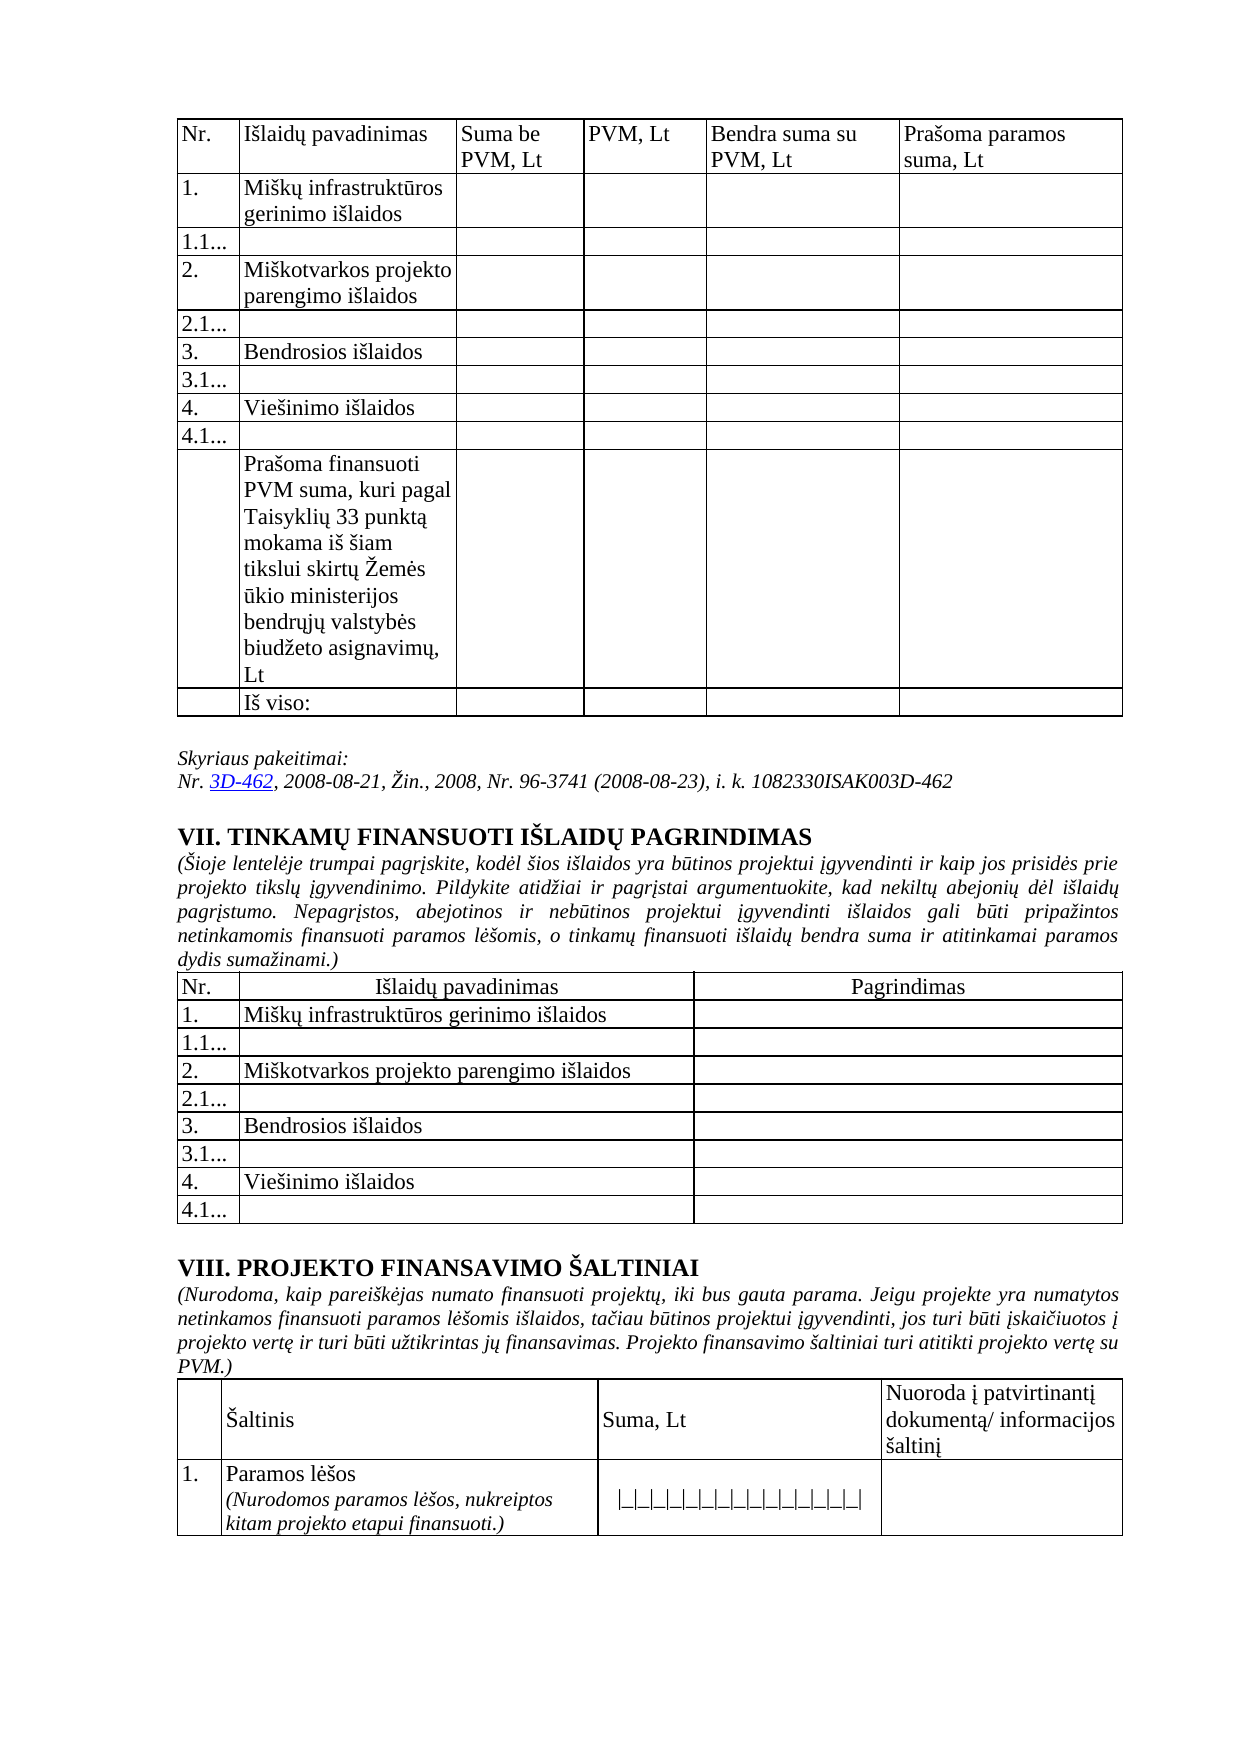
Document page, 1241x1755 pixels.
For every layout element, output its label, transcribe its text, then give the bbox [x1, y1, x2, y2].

table_header Nr. [235, 973, 239, 999]
table_cell 3. [235, 1113, 239, 1139]
table_cell 4.1... [178, 422, 239, 448]
table_header Nuoroda į patvirtinantį dokumentą/ informacijos šaltinį [882, 1380, 1122, 1458]
table_cell [240, 366, 456, 393]
table_cell [585, 311, 706, 337]
table_cell [900, 366, 1122, 393]
table_cell Miškotvarkos projekto parengimo išlaidos [240, 256, 456, 309]
table_cell [900, 256, 1122, 309]
table_cell 1. [178, 1460, 221, 1534]
text Skyriaus pakeitimai: [177, 745, 1122, 769]
table_cell [457, 394, 583, 421]
table_cell [1118, 1141, 1122, 1167]
table_cell 1. [178, 174, 239, 227]
table_cell [457, 422, 583, 448]
table_cell [900, 311, 1122, 337]
table_cell [457, 256, 583, 309]
table_cell 2. [235, 1057, 239, 1083]
table_cell Prašoma finansuoti PVM suma, kuri pagal Taisyklių 33 punktą mokama iš šiam tikslui skirtų Žemės ūkio ministerijos bendrųjų valstybės biudžeto asignavimų, Lt [240, 450, 456, 687]
table_cell [585, 689, 706, 715]
table_cell |_|_|_|_|_|_|_|_|_|_|_|_|_|_|_| [599, 1460, 881, 1534]
table_cell [457, 689, 583, 715]
table_cell [707, 311, 899, 337]
table_cell 4. [178, 394, 239, 421]
text VIII. PROJEKTO FINANSAVIMO ŠALTINIAI [177, 1253, 1122, 1282]
table_cell [457, 450, 583, 687]
table_header Nr. [178, 120, 239, 172]
table_cell 4. [235, 1168, 239, 1195]
table_cell 1.1... [178, 228, 239, 254]
table_cell [707, 394, 899, 421]
table_cell Iš viso: [240, 689, 456, 715]
text Nr. 3D-462, 2008-08-21, Žin., 2008, Nr. 96-3741 (2008-08-23), i. k. 1082330ISAK003D-462 [177, 769, 1122, 793]
table_cell [240, 228, 456, 254]
table_cell 3.1... [178, 366, 239, 393]
table_cell [585, 256, 706, 309]
table_cell [1118, 1001, 1122, 1027]
table_cell [1118, 1196, 1122, 1223]
table_cell [585, 422, 706, 448]
table_cell [900, 689, 1122, 715]
table_cell [178, 689, 239, 715]
table_cell [457, 338, 583, 365]
table_header Prašoma paramos suma, Lt [900, 120, 1122, 172]
table_cell [1118, 1029, 1122, 1055]
table_cell Viešinimo išlaidos [240, 394, 456, 421]
table_cell [585, 228, 706, 254]
table_cell [707, 174, 899, 227]
table_cell [457, 311, 583, 337]
table_cell [585, 174, 706, 227]
table_cell [585, 338, 706, 365]
table_header Šaltinis [222, 1380, 597, 1458]
table_cell [457, 174, 583, 227]
table_cell [457, 366, 583, 393]
table_cell 2. [178, 256, 239, 309]
table_cell 3. [178, 338, 239, 365]
table_cell [178, 450, 239, 687]
table_cell [1118, 1113, 1122, 1139]
table_header Bendra suma su PVM, Lt [707, 120, 899, 172]
table_cell [707, 228, 899, 254]
table_cell [882, 1460, 1122, 1534]
table_cell [900, 228, 1122, 254]
table_cell [900, 422, 1122, 448]
table_header [178, 1380, 221, 1458]
table_cell [1118, 1085, 1122, 1111]
text (Nurodoma, kaip pareiškėjas numato finansuoti projektų, iki bus gauta parama. Jeigu projekte yra numatytos netinkamos finansuoti paramos lėšomis išlaidos, tačiau būtinos projektui įgyvendinti, jos turi būti įskaičiuotos į projekto vertę ir turi būti užtikrintas jų finansavimas. Projekto finansavimo šaltiniai turi atitikti projekto vertę su PVM.) [177, 1282, 1122, 1378]
table_cell [900, 394, 1122, 421]
table_cell [585, 450, 706, 687]
table_cell [707, 689, 899, 715]
table_cell 1. [235, 1001, 239, 1027]
table_cell Miškų infrastruktūros gerinimo išlaidos [240, 174, 456, 227]
table_header Suma, Lt [599, 1380, 881, 1458]
table_cell [585, 394, 706, 421]
table_header Išlaidų pavadinimas [240, 120, 456, 172]
table_cell [707, 422, 899, 448]
table_cell [707, 338, 899, 365]
table_cell [707, 366, 899, 393]
table_cell [900, 174, 1122, 227]
table_cell [457, 228, 583, 254]
table_cell [1118, 1057, 1122, 1083]
table_cell [240, 422, 456, 448]
table_cell Bendrosios išlaidos [240, 338, 456, 365]
table_cell [585, 366, 706, 393]
text (Šioje lentelėje trumpai pagrįskite, kodėl šios išlaidos yra būtinos projektui įgyvendinti ir kaip jos prisidės prie projekto tikslų įgyvendinimo. Pildykite atidžiai ir pagrįstai argumentuokite, kad nekiltų abejonių dėl išlaidų pagrįstumo. Nepagrįstos, abejotinos ir nebūtinos projektui įgyvendinti išlaidos gali būti pripažintos netinkamomis finansuoti paramos lėšomis, o tinkamų finansuoti išlaidų bendra suma ir atitinkamai paramos dydis sumažinami.) [177, 851, 1122, 971]
table_cell 2.1... [178, 311, 239, 337]
text VII. TINKAMŲ FINANSUOTI IŠLAIDŲ PAGRINDIMAS [177, 822, 1122, 851]
table_cell [900, 450, 1122, 687]
table_cell [707, 450, 899, 687]
table_cell [240, 311, 456, 337]
table_cell [1118, 1168, 1122, 1195]
table_cell Paramos lėšos (Nurodomos paramos lėšos, nukreiptos kitam projekto etapui finansuoti.) [222, 1460, 597, 1534]
table_cell [707, 256, 899, 309]
table_header PVM, Lt [585, 120, 706, 172]
table_cell [900, 338, 1122, 365]
table_header Suma be PVM, Lt [457, 120, 583, 172]
